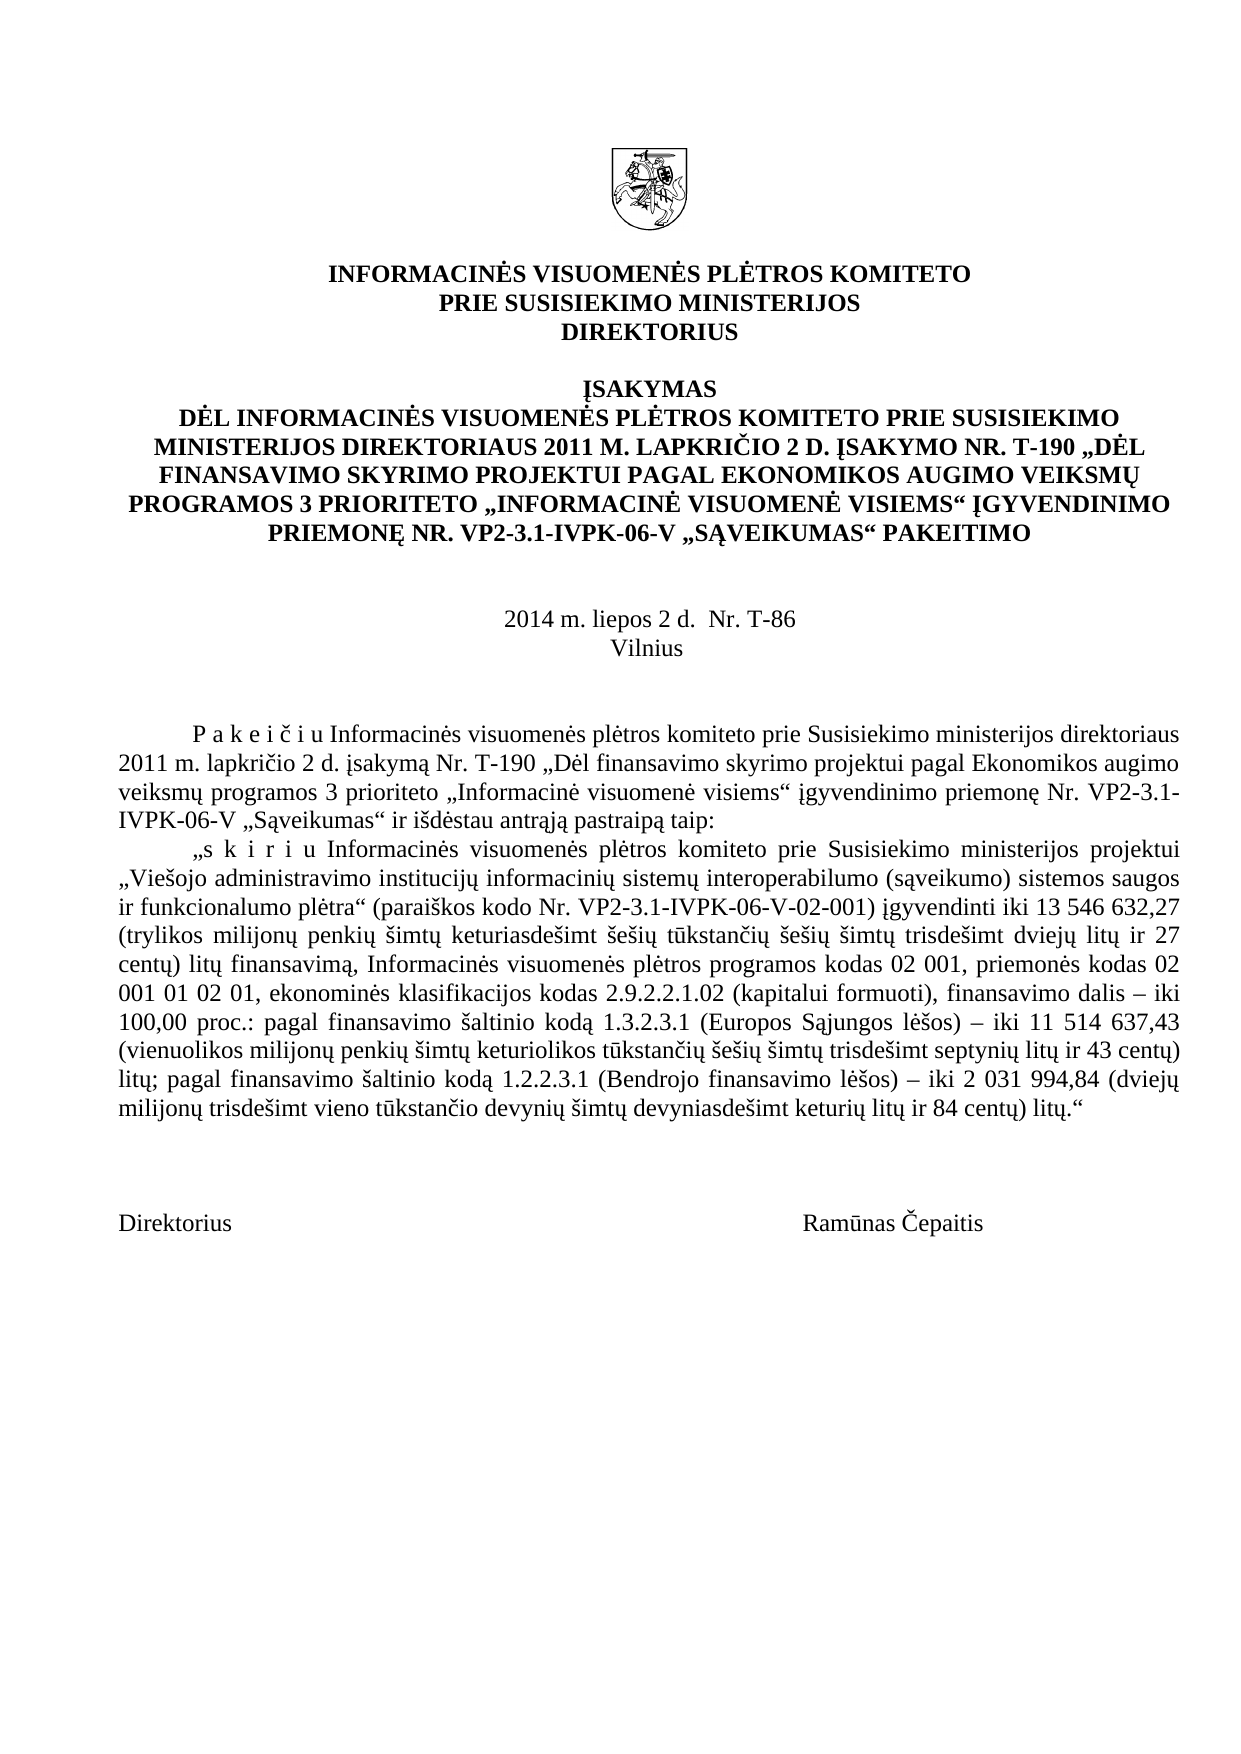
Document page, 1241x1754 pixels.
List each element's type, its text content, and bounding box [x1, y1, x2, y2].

text Vilnius [118, 633, 1181, 662]
text P a k e i č i u Informacinės visuomenės plėtros komiteto prie Susisiekimo ministerijos direktoriaus 2011 m. lapkričio 2 d. įsakymą Nr. T-190 „Dėl finansavimo skyrimo projektui pagal Ekonomikos augimo veiksmų programos 3 prioriteto „Informacinė visuomenė visiems“ įgyvendinimo priemonę Nr. VP2-3.1-IVPK-06-V „Sąveikumas“ ir išdėstau antrąją pastraipą taip: [118, 719, 1181, 834]
text DIREKTORIUS [118, 317, 1181, 346]
text DĖL INFORMACINĖS VISUOMENĖS PLĖTROS KOMITETO PRIE SUSISIEKIMO MINISTERIJOS DIREKTORIAUS 2011 M. LAPKRIČIO 2 D. ĮSAKYMO NR. T-190 „DĖL FINANSAVIMO SKYRIMO PROJEKTUI PAGAL EKONOMIKOS AUGIMO VEIKSMŲ PROGRAMOS 3 PRIORITETO „INFORMACINĖ VISUOMENĖ VISIEMS“ ĮGYVENDINIMO PRIEMONĘ NR. VP2-3.1-IVPK-06-V „SĄVEIKUMAS“ PAKEITIMO [118, 403, 1181, 547]
text Direktorius Ramūnas Čepaitis [118, 1208, 1181, 1237]
text „s k i r i u Informacinės visuomenės plėtros komiteto prie Susisiekimo ministerijos projektui „Viešojo administravimo institucijų informacinių sistemų interoperabilumo (sąveikumo) sistemos saugos ir funkcionalumo plėtra“ (paraiškos kodo Nr. VP2-3.1-IVPK-06-V-02-001) įgyvendinti iki 13 546 632,27 (trylikos milijonų penkių šimtų keturiasdešimt šešių tūkstančių šešių šimtų trisdešimt dviejų litų ir 27 centų) litų finansavimą, Informacinės visuomenės plėtros programos kodas 02 001, priemonės kodas 02 001 01 02 01, ekonominės klasifikacijos kodas 2.9.2.2.1.02 (kapitalui formuoti), finansavimo dalis – iki 100,00 proc.: pagal finansavimo šaltinio kodą 1.3.2.3.1 (Europos Sąjungos lėšos) – iki 11 514 637,43 (vienuolikos milijonų penkių šimtų keturiolikos tūkstančių šešių šimtų trisdešimt septynių litų ir 43 centų) litų; pagal finansavimo šaltinio kodą 1.2.2.3.1 (Bendrojo finansavimo lėšos) – iki 2 031 994,84 (dviejų milijonų trisdešimt vieno tūkstančio devynių šimtų devyniasdešimt keturių litų ir 84 centų) litų.“ [118, 834, 1181, 1122]
text PRIE SUSISIEKIMO MINISTERIJOS [118, 288, 1181, 317]
text INFORMACINĖS VISUOMENĖS PLĖTROS KOMITETO [118, 259, 1181, 288]
text ĮSAKYMAS [118, 374, 1181, 403]
text 2014 m. liepos 2 d. Nr. T-86 [118, 604, 1181, 633]
